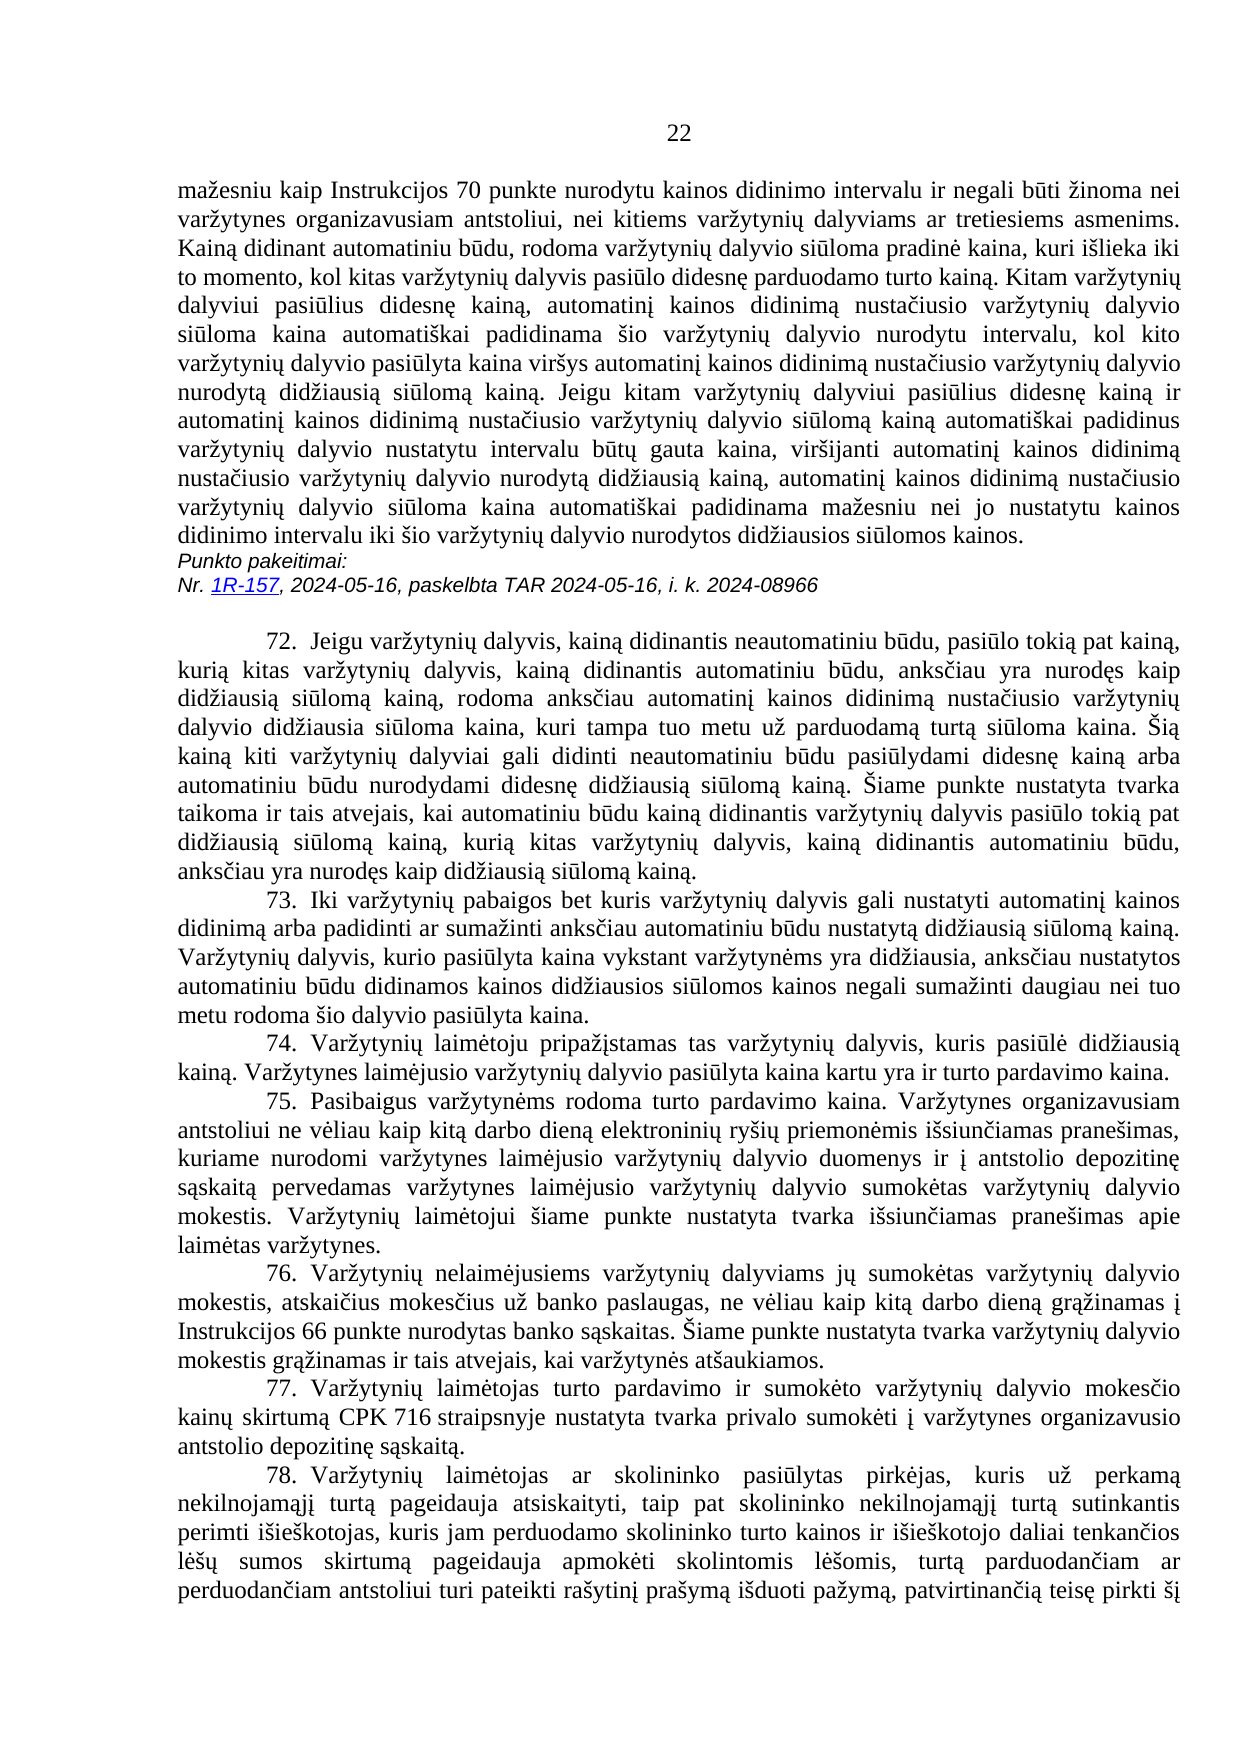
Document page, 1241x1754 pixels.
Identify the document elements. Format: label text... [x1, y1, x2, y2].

text 78. Varžytynių laimėtojas ar skolininko pasiūlytas pirkėjas, kuris už perkamą nekilnojamąjį turtą pageidauja atsiskaityti, taip pat skolininko nekilnojamąjį turtą sutinkantis perimti išieškotojas, kuris jam perduodamo skolininko turto kainos ir išieškotojo daliai tenkančios lėšų sumos skirtumą pageidauja apmokėti skolintomis lėšomis, turtą parduodančiam ar perduodančiam antstoliui turi pateikti rašytinį prašymą išduoti pažymą, patvirtinančią teisę pirkti šį [177, 1460, 1181, 1603]
text 73. Iki varžytynių pabaigos bet kuris varžytynių dalyvis gali nustatyti automatinį kainos didinimą arba padidinti ar sumažinti anksčiau automatiniu būdu nustatytą didžiausią siūlomą kainą. Varžytynių dalyvis, kurio pasiūlyta kaina vykstant varžytynėms yra didžiausia, anksčiau nustatytos automatiniu būdu didinamos kainos didžiausios siūlomos kainos negali sumažinti daugiau nei tuo metu rodoma šio dalyvio pasiūlyta kaina. [177, 885, 1181, 1028]
text 77. Varžytynių laimėtojas turto pardavimo ir sumokėto varžytynių dalyvio mokesčio kainų skirtumą CPK 716 straipsnyje nustatyta tvarka privalo sumokėti į varžytynes organizavusio antstolio depozitinę sąskaitą. [177, 1373, 1181, 1460]
text mažesniu kaip Instrukcijos 70 punkte nurodytu kainos didinimo intervalu ir negali būti žinoma nei varžytynes organizavusiam antstoliui, nei kitiems varžytynių dalyviams ar tretiesiems asmenims. Kainą didinant automatiniu būdu, rodoma varžytynių dalyvio siūloma pradinė kaina, kuri išlieka iki to momento, kol kitas varžytynių dalyvis pasiūlo didesnę parduodamo turto kainą. Kitam varžytynių dalyviui pasiūlius didesnę kainą, automatinį kainos didinimą nustačiusio varžytynių dalyvio siūloma kaina automatiškai padidinama šio varžytynių dalyvio nurodytu intervalu, kol kito varžytynių dalyvio pasiūlyta kaina viršys automatinį kainos didinimą nustačiusio varžytynių dalyvio nurodytą didžiausią siūlomą kainą. Jeigu kitam varžytynių dalyviui pasiūlius didesnę kainą ir automatinį kainos didinimą nustačiusio varžytynių dalyvio siūlomą kainą automatiškai padidinus varžytynių dalyvio nustatytu intervalu būtų gauta kaina, viršijanti automatinį kainos didinimą nustačiusio varžytynių dalyvio nurodytą didžiausią kainą, automatinį kainos didinimą nustačiusio varžytynių dalyvio siūloma kaina automatiškai padidinama mažesniu nei jo nustatytu kainos didinimo intervalu iki šio varžytynių dalyvio nurodytos didžiausios siūlomos kainos. [177, 176, 1181, 549]
text 72. Jeigu varžytynių dalyvis, kainą didinantis neautomatiniu būdu, pasiūlo tokią pat kainą, kurią kitas varžytynių dalyvis, kainą didinantis automatiniu būdu, anksčiau yra nurodęs kaip didžiausią siūlomą kainą, rodoma anksčiau automatinį kainos didinimą nustačiusio varžytynių dalyvio didžiausia siūloma kaina, kuri tampa tuo metu už parduodamą turtą siūloma kaina. Šią kainą kiti varžytynių dalyviai gali didinti neautomatiniu būdu pasiūlydami didesnę kainą arba automatiniu būdu nurodydami didesnę didžiausią siūlomą kainą. Šiame punkte nustatyta tvarka taikoma ir tais atvejais, kai automatiniu būdu kainą didinantis varžytynių dalyvis pasiūlo tokią pat didžiausią siūlomą kainą, kurią kitas varžytynių dalyvis, kainą didinantis automatiniu būdu, anksčiau yra nurodęs kaip didžiausią siūlomą kainą. [177, 626, 1181, 885]
text 76. Varžytynių nelaimėjusiems varžytynių dalyviams jų sumokėtas varžytynių dalyvio mokestis, atskaičius mokesčius už banko paslaugas, ne vėliau kaip kitą darbo dieną grąžinamas į Instrukcijos 66 punkte nurodytas banko sąskaitas. Šiame punkte nustatyta tvarka varžytynių dalyvio mokestis grąžinamas ir tais atvejais, kai varžytynės atšaukiamos. [177, 1258, 1181, 1373]
text Punkto pakeitimai: [177, 549, 1181, 573]
text Nr. 1R-157, 2024-05-16, paskelbta TAR 2024-05-16, i. k. 2024-08966 [177, 573, 1181, 597]
text 75. Pasibaigus varžytynėms rodoma turto pardavimo kaina. Varžytynes organizavusiam antstoliui ne vėliau kaip kitą darbo dieną elektroninių ryšių priemonėmis išsiunčiamas pranešimas, kuriame nurodomi varžytynes laimėjusio varžytynių dalyvio duomenys ir į antstolio depozitinę sąskaitą pervedamas varžytynes laimėjusio varžytynių dalyvio sumokėtas varžytynių dalyvio mokestis. Varžytynių laimėtojui šiame punkte nustatyta tvarka išsiunčiamas pranešimas apie laimėtas varžytynes. [177, 1086, 1181, 1258]
text 74. Varžytynių laimėtoju pripažįstamas tas varžytynių dalyvis, kuris pasiūlė didžiausią kainą. Varžytynes laimėjusio varžytynių dalyvio pasiūlyta kaina kartu yra ir turto pardavimo kaina. [177, 1028, 1181, 1086]
